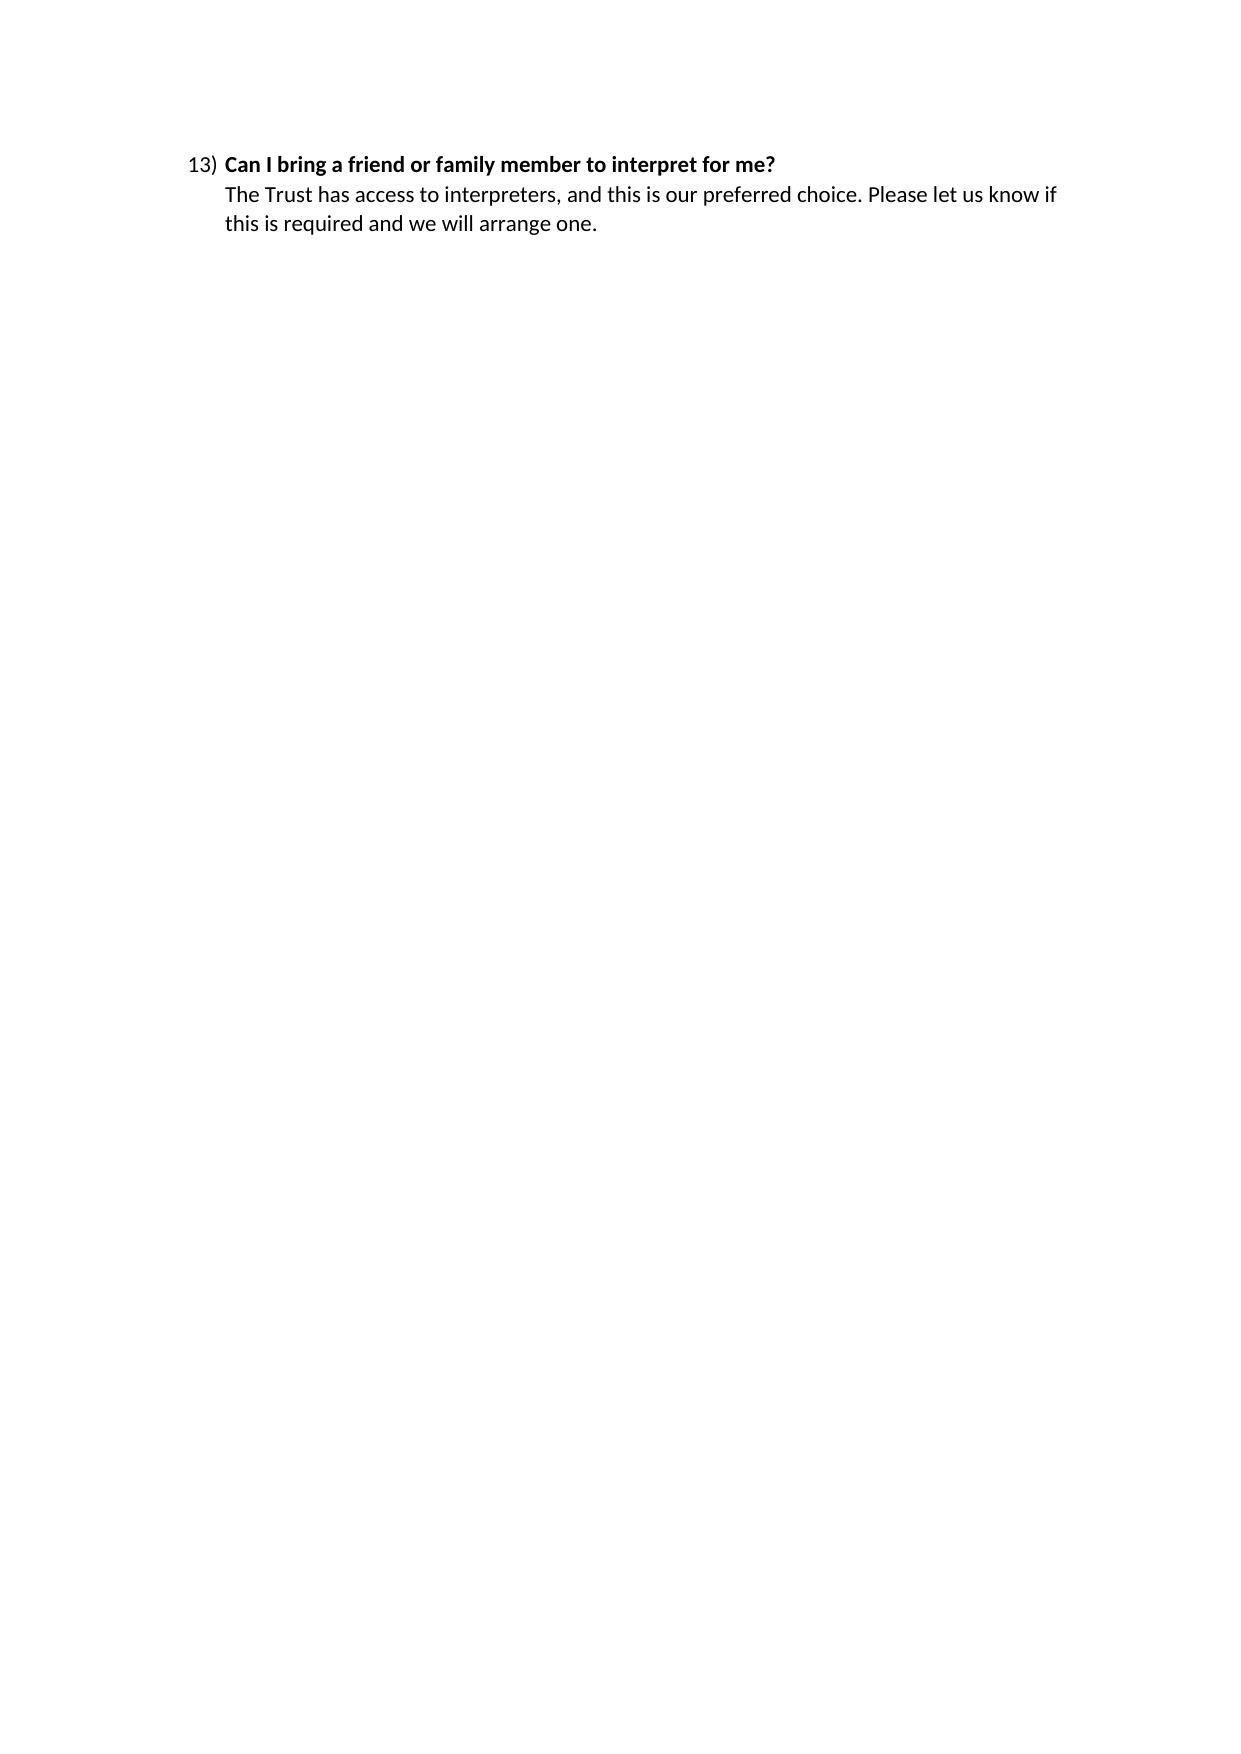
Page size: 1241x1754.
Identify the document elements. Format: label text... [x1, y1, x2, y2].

list Can I bring a friend or family member to interpret for me? The Trust has access to interpreters, and this is our preferred choice. Please let us know if this is required and we will arrange one. [187, 150, 1090, 237]
